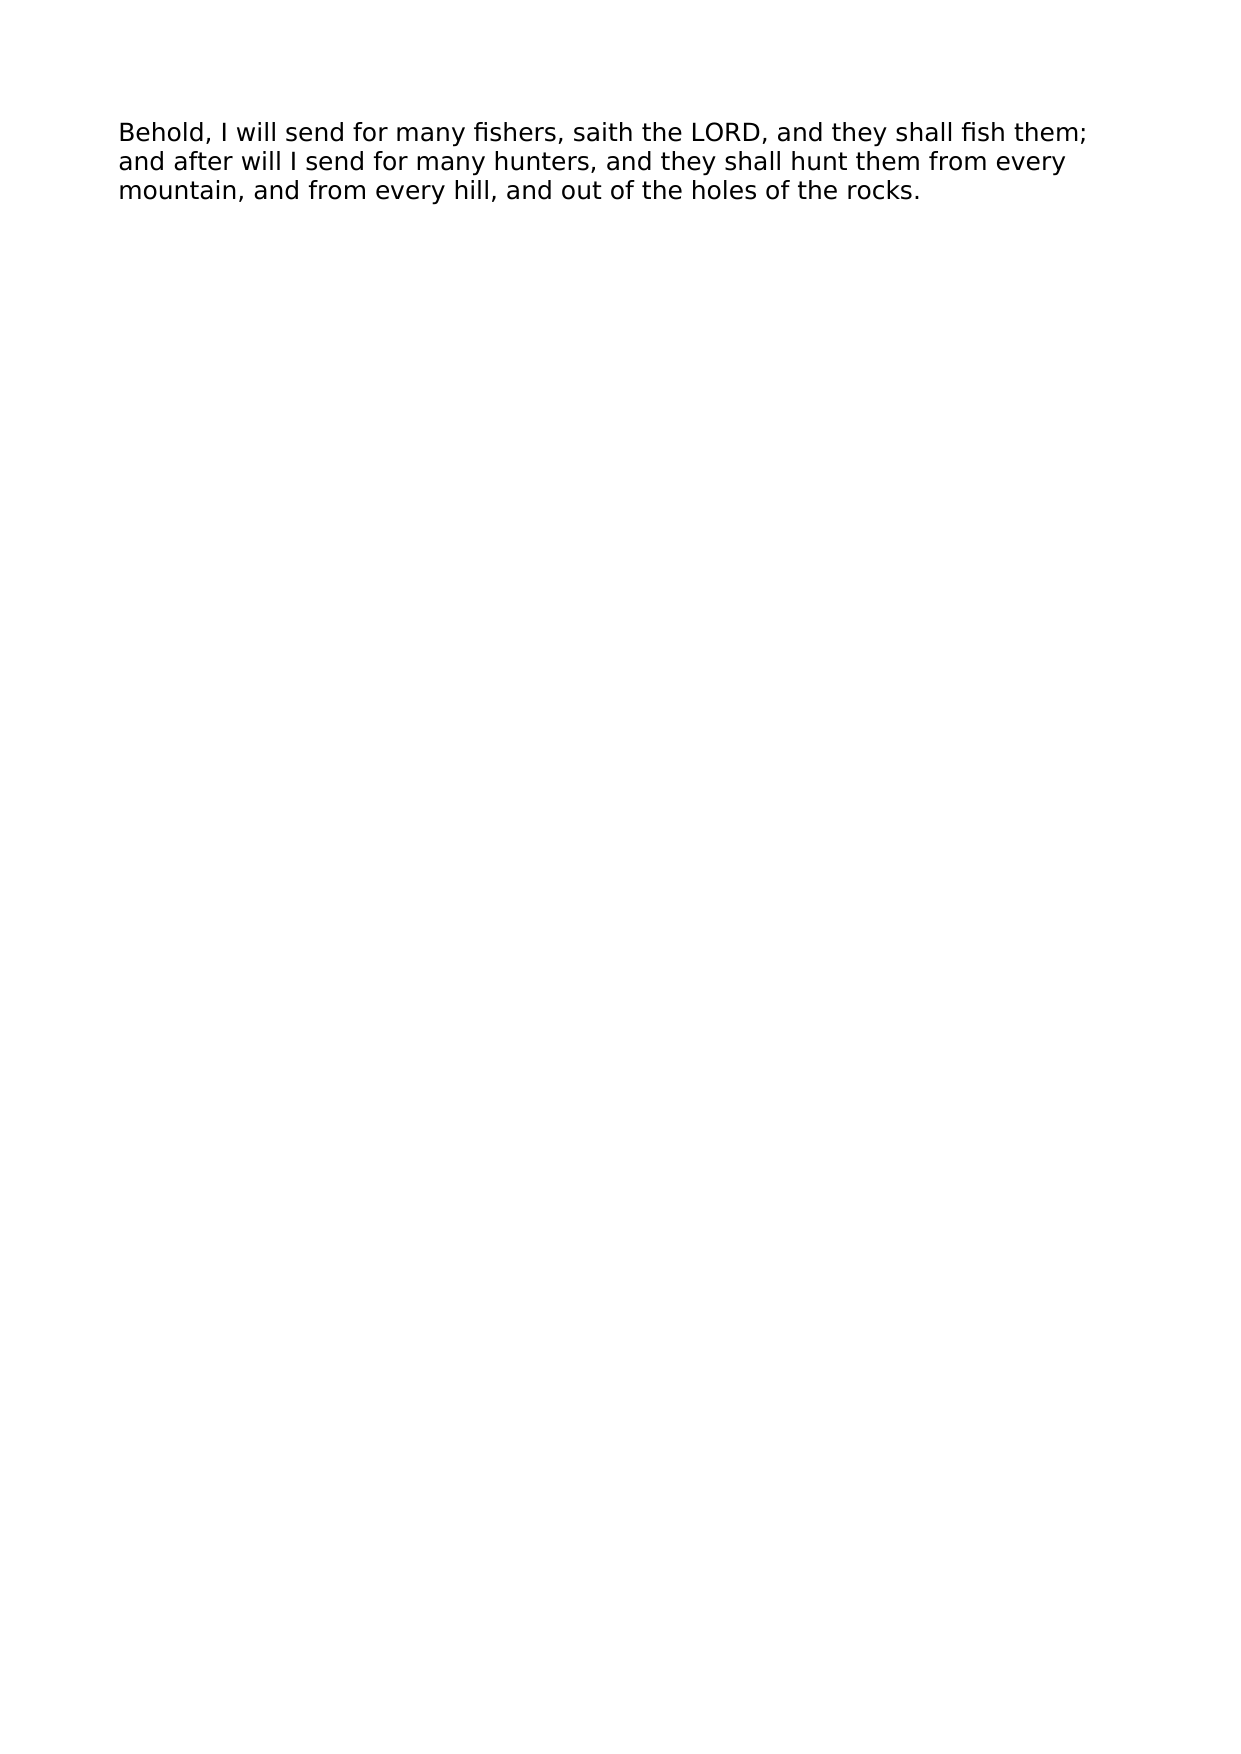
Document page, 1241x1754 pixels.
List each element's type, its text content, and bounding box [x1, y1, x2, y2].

text Behold, I will send for many fishers, saith the LORD, and they shall fish them; and after will I send for many hunters, and they shall hunt them from every mountain, and from every hill, and out of the holes of the rocks. [118, 118, 1122, 206]
